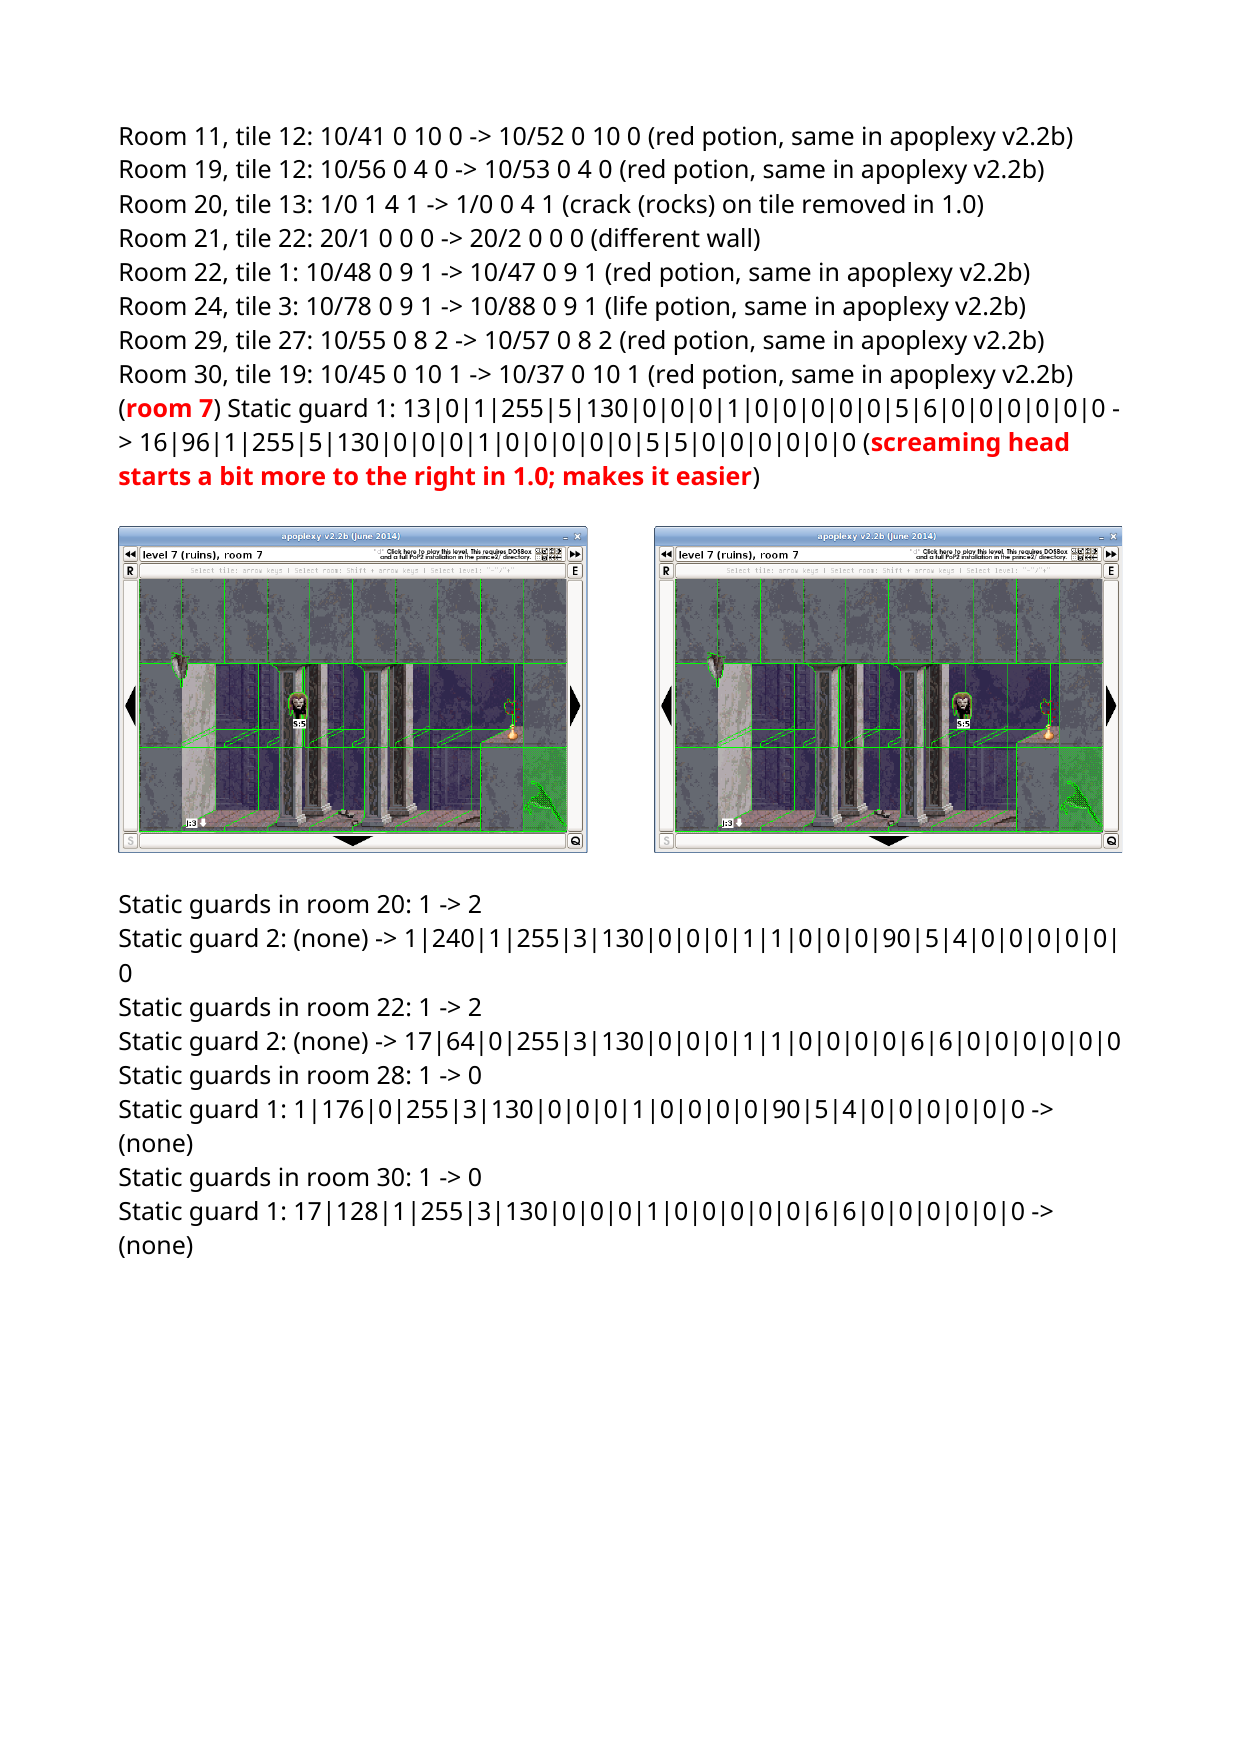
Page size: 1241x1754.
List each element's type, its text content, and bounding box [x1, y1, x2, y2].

text Static guards in room 22: 1 -> 2 [118, 989, 1122, 1023]
text Static guards in room 30: 1 -> 0 [118, 1159, 1122, 1194]
text Room 21, tile 22: 20/1 0 0 0 -> 20/2 0 0 0 (different wall) [118, 220, 1122, 254]
text Room 24, tile 3: 10/78 0 9 1 -> 10/88 0 9 1 (life potion, same in apoplexy v2.2b) [118, 288, 1122, 322]
text Static guard 1: 1|176|0|255|3|130|0|0|0|1|0|0|0|0|90|5|4|0|0|0|0|0|0 -> (none) [118, 1091, 1122, 1159]
text Static guards in room 20: 1 -> 2 [118, 887, 1122, 921]
picture [118, 526, 1123, 853]
text Room 19, tile 12: 10/56 0 4 0 -> 10/53 0 4 0 (red potion, same in apoplexy v2.2b) [118, 152, 1122, 186]
text Room 22, tile 1: 10/48 0 9 1 -> 10/47 0 9 1 (red potion, same in apoplexy v2.2b) [118, 254, 1122, 288]
text Static guard 2: (none) -> 17|64|0|255|3|130|0|0|0|1|1|0|0|0|0|6|6|0|0|0|0|0|0 [118, 1023, 1122, 1057]
text Room 20, tile 13: 1/0 1 4 1 -> 1/0 0 4 1 (crack (rocks) on tile removed in 1.0) [118, 186, 1122, 220]
text Room 29, tile 27: 10/55 0 8 2 -> 10/57 0 8 2 (red potion, same in apoplexy v2.2b) [118, 322, 1122, 357]
text Static guard 1: 17|128|1|255|3|130|0|0|0|1|0|0|0|0|0|6|6|0|0|0|0|0|0 -> (none) [118, 1194, 1122, 1262]
text Room 30, tile 19: 10/45 0 10 1 -> 10/37 0 10 1 (red potion, same in apoplexy v2.2b) [118, 357, 1122, 391]
text Static guards in room 28: 1 -> 0 [118, 1057, 1122, 1091]
text Static guard 2: (none) -> 1|240|1|255|3|130|0|0|0|1|1|0|0|0|90|5|4|0|0|0|0|0|0 [118, 921, 1122, 989]
text (room 7) Static guard 1: 13|0|1|255|5|130|0|0|0|1|0|0|0|0|0|5|6|0|0|0|0|0|0 -> 16|96|1|255|5|130|0|0|0|1|0|0|0|0|0|5|5|0|0|0|0|0|0 (screaming head starts a bit more to the right in 1.0; makes it easier) [118, 391, 1122, 493]
text Room 11, tile 12: 10/41 0 10 0 -> 10/52 0 10 0 (red potion, same in apoplexy v2.2b) [118, 118, 1122, 152]
